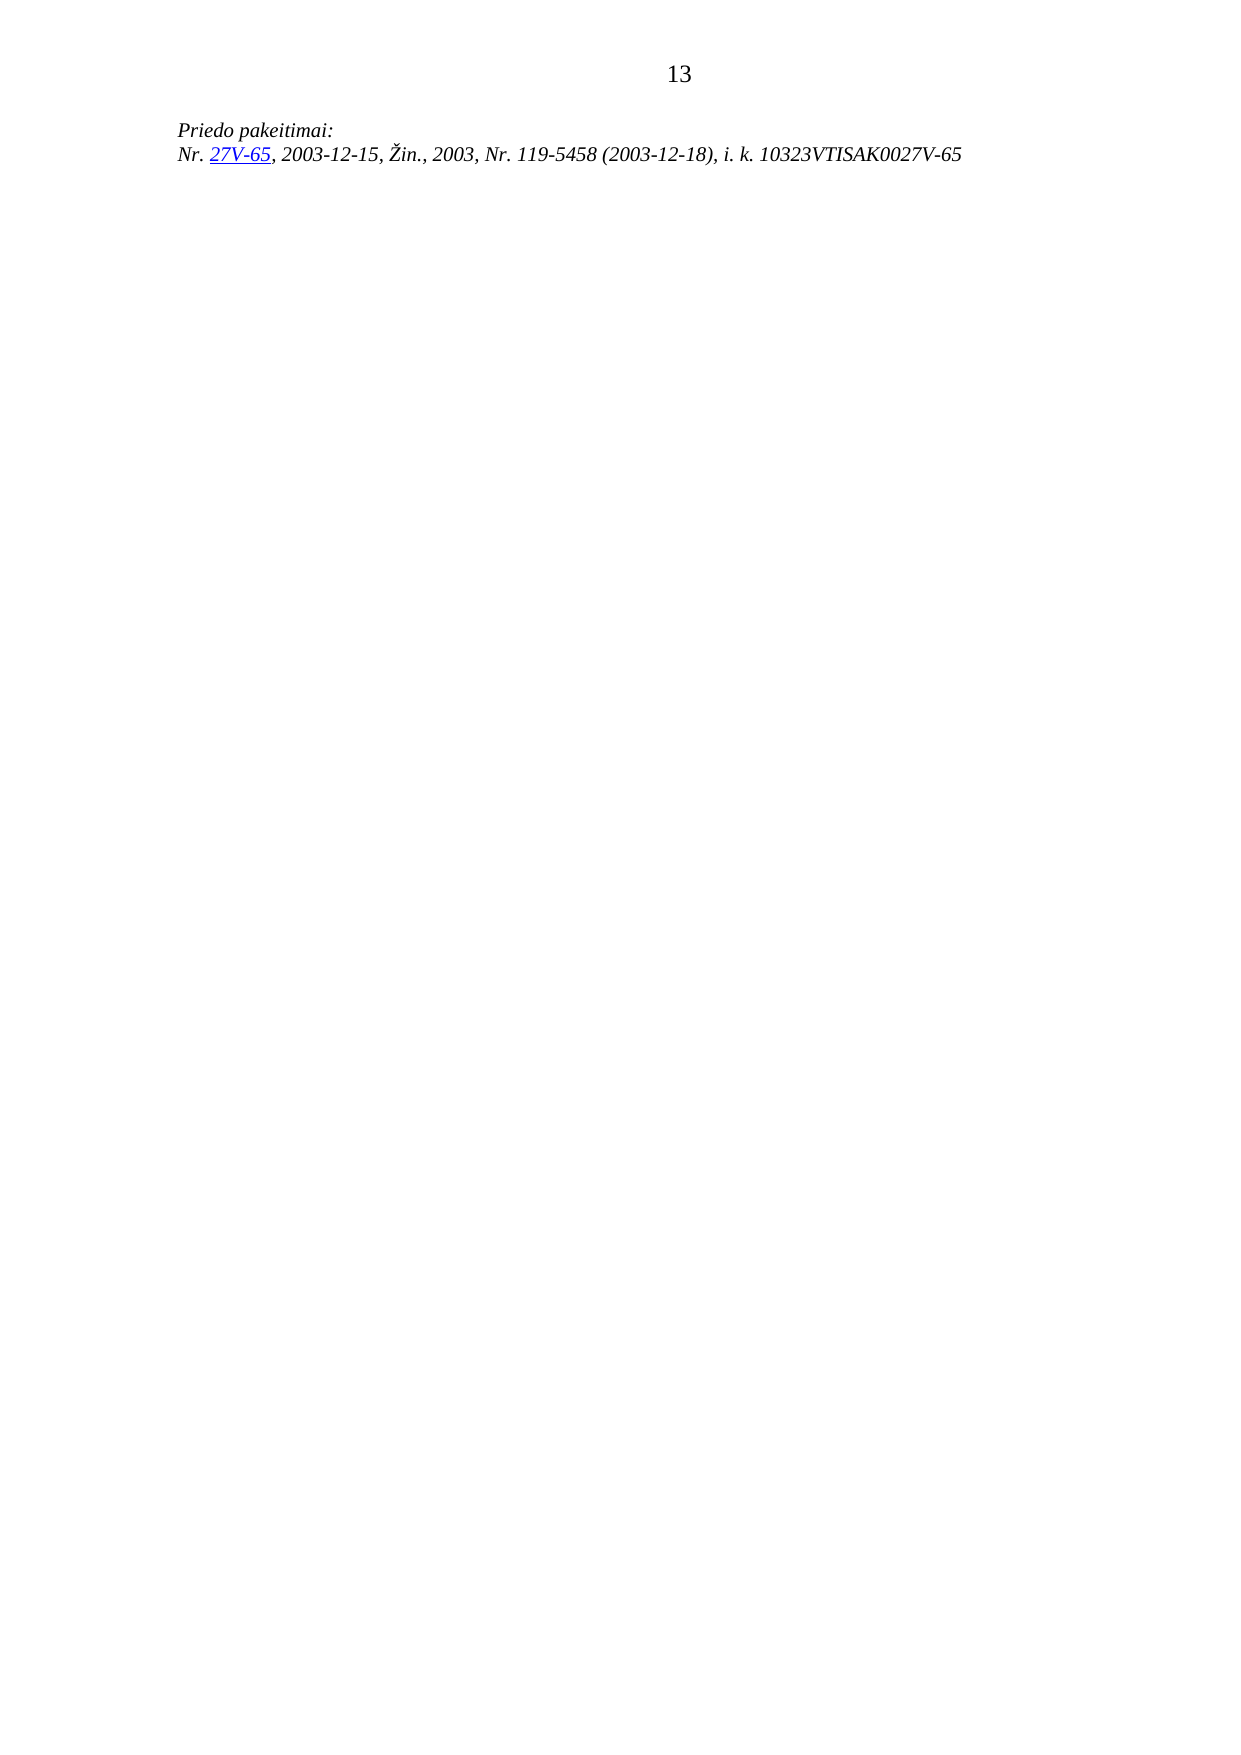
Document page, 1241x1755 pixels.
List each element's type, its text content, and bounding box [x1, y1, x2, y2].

text Priedo pakeitimai: [177, 118, 1181, 142]
text Nr. 27V-65, 2003-12-15, Žin., 2003, Nr. 119-5458 (2003-12-18), i. k. 10323VTISAK0027V-65 [177, 142, 1181, 166]
